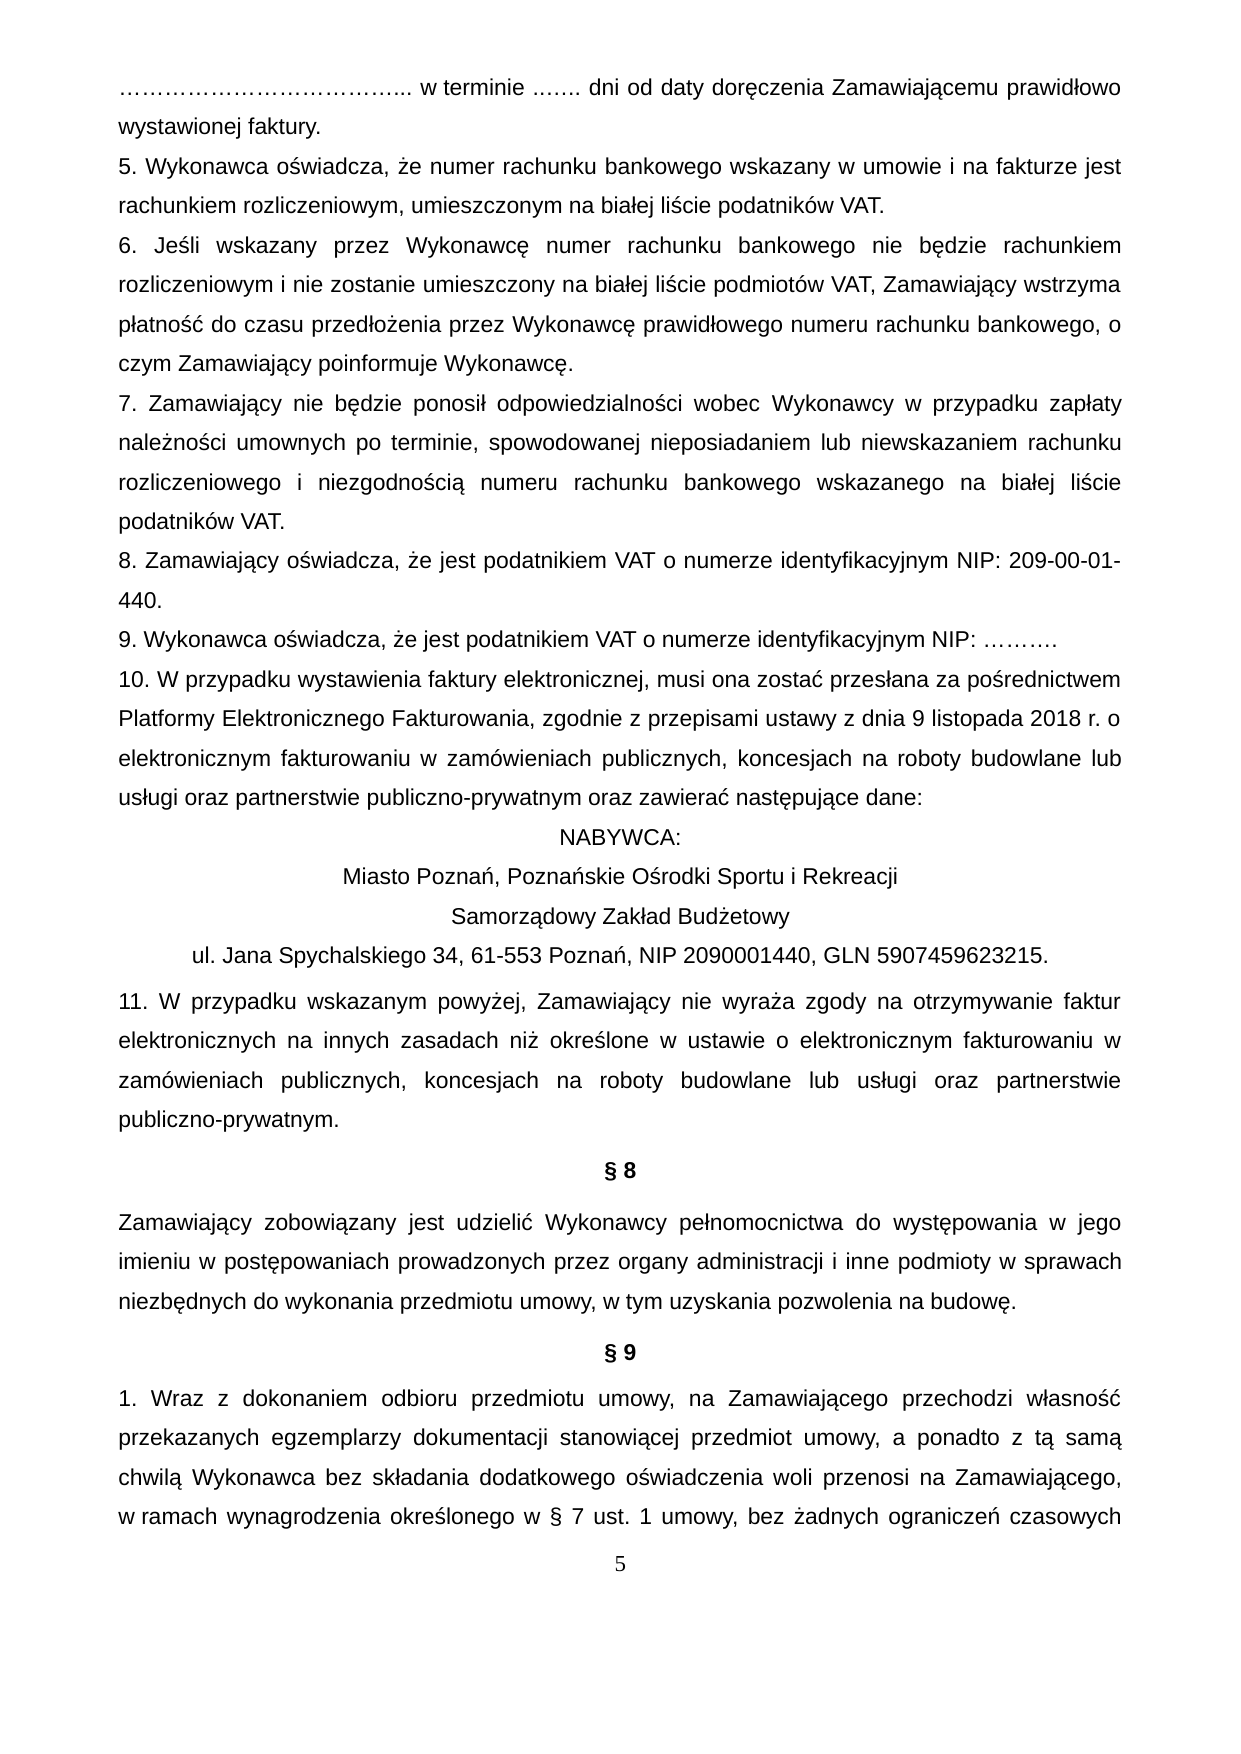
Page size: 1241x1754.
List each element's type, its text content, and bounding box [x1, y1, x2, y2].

text 8. Zamawiający oświadcza, że jest podatnikiem VAT o numerze identyfikacyjnym NIP: 209-00-01-440. [118, 547, 1122, 613]
text 5. Wykonawca oświadcza, że numer rachunku bankowego wskazany w umowie i na fakturze jest rachunkiem rozliczeniowym, umieszczonym na białej liście podatników VAT. [118, 153, 1122, 218]
text Samorządowy Zakład Budżetowy [118, 903, 1122, 929]
text ………………………………... w terminie ..….. dni od daty doręczenia Zamawiającemu prawidłowo wystawionej faktury. [118, 74, 1122, 139]
text 11. W przypadku wskazanym powyżej, Zamawiający nie wyraża zgody na otrzymywanie faktur elektronicznych na innych zasadach niż określone w ustawie o elektronicznym fakturowaniu w zamówieniach publicznych, koncesjach na roboty budowlane lub usługi oraz partnerstwie publiczno-prywatnym. [118, 988, 1122, 1132]
text 6. Jeśli wskazany przez Wykonawcę numer rachunku bankowego nie będzie rachunkiem rozliczeniowym i nie zostanie umieszczony na białej liście podmiotów VAT, Zamawiający wstrzyma płatność do czasu przedłożenia przez Wykonawcę prawidłowego numeru rachunku bankowego, o czym Zamawiający poinformuje Wykonawcę. [118, 232, 1122, 376]
text 7. Zamawiający nie będzie ponosił odpowiedzialności wobec Wykonawcy w przypadku zapłaty należności umownych po terminie, spowodowanej nieposiadaniem lub niewskazaniem rachunku rozliczeniowego i niezgodnością numeru rachunku bankowego wskazanego na białej liście podatników VAT. [118, 389, 1122, 534]
text NABYWCA: [118, 824, 1122, 850]
text 10. W przypadku wystawienia faktury elektronicznej, musi ona zostać przesłana za pośrednictwem Platformy Elektronicznego Fakturowania, zgodnie z przepisami ustawy z dnia 9 listopada 2018 r. o elektronicznym fakturowaniu w zamówieniach publicznych, koncesjach na roboty budowlane lub usługi oraz partnerstwie publiczno-prywatnym oraz zawierać następujące dane: [118, 666, 1122, 811]
text Miasto Poznań, Poznańskie Ośrodki Sportu i Rekreacji [118, 863, 1122, 890]
text ul. Jana Spychalskiego 34, 61-553 Poznań, NIP 2090001440, GLN 5907459623215. [118, 942, 1122, 969]
text § 9 [118, 1339, 1122, 1366]
text 1. Wraz z dokonaniem odbioru przedmiotu umowy, na Zamawiającego przechodzi własność przekazanych egzemplarzy dokumentacji stanowiącej przedmiot umowy, a ponadto z tą samą chwilą Wykonawca bez składania dodatkowego oświadczenia woli przenosi na Zamawiającego, w ramach wynagrodzenia określonego w § 7 ust. 1 umowy, bez żadnych ograniczeń czasowych [118, 1384, 1122, 1529]
text § 8 [118, 1157, 1122, 1184]
text 9. Wykonawca oświadcza, że jest podatnikiem VAT o numerze identyfikacyjnym NIP: ………. [118, 626, 1122, 653]
text Zamawiający zobowiązany jest udzielić Wykonawcy pełnomocnictwa do występowania w jego imieniu w postępowaniach prowadzonych przez organy administracji i inne podmioty w sprawach niezbędnych do wykonania przedmiotu umowy, w tym uzyskania pozwolenia na budowę. [118, 1209, 1122, 1314]
